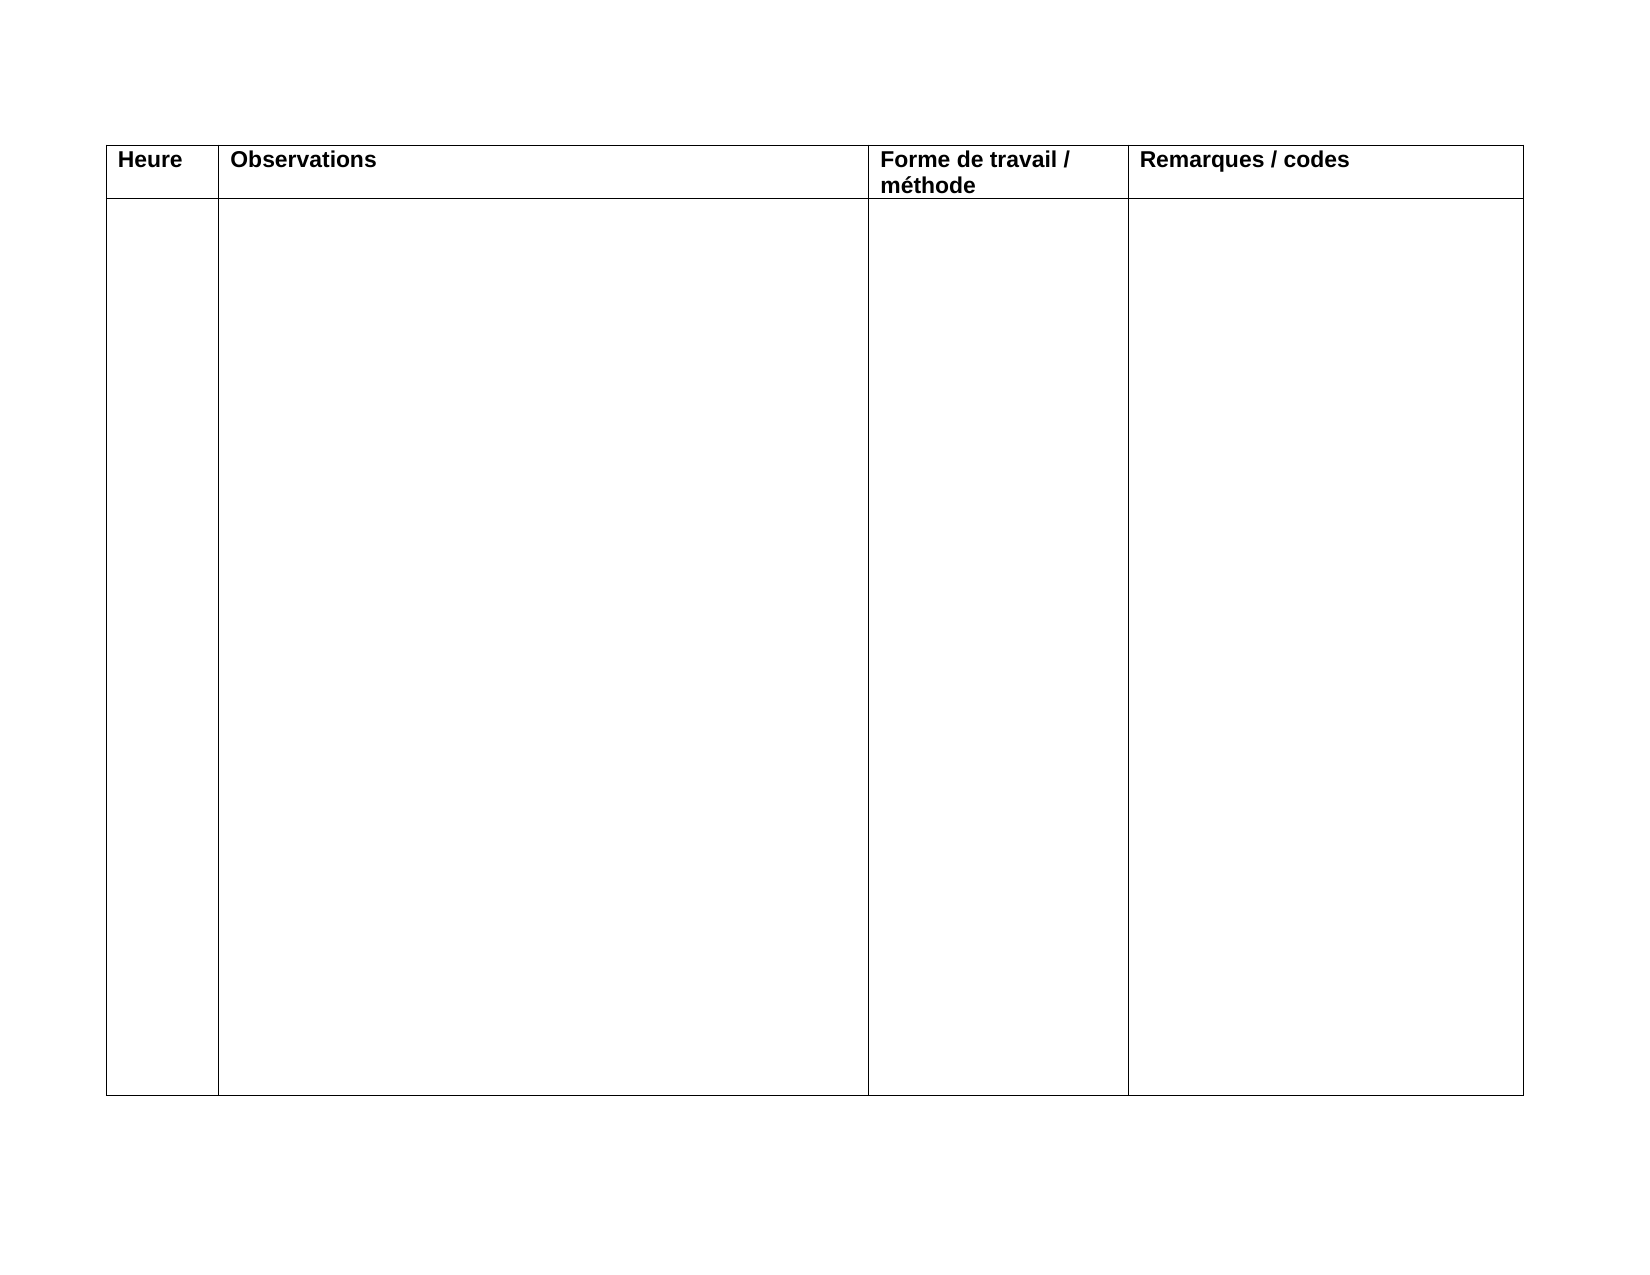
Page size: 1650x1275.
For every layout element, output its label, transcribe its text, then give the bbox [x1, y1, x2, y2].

table_cell [107, 199, 218, 1095]
table_header Observations [219, 146, 868, 198]
table_cell [1129, 199, 1523, 1095]
table_header Heure [107, 146, 218, 198]
table_header Forme de travail / méthode [869, 146, 1128, 198]
table_cell [869, 199, 1128, 1095]
table_cell [219, 199, 868, 1095]
table_header Remarques / codes [1129, 146, 1523, 198]
